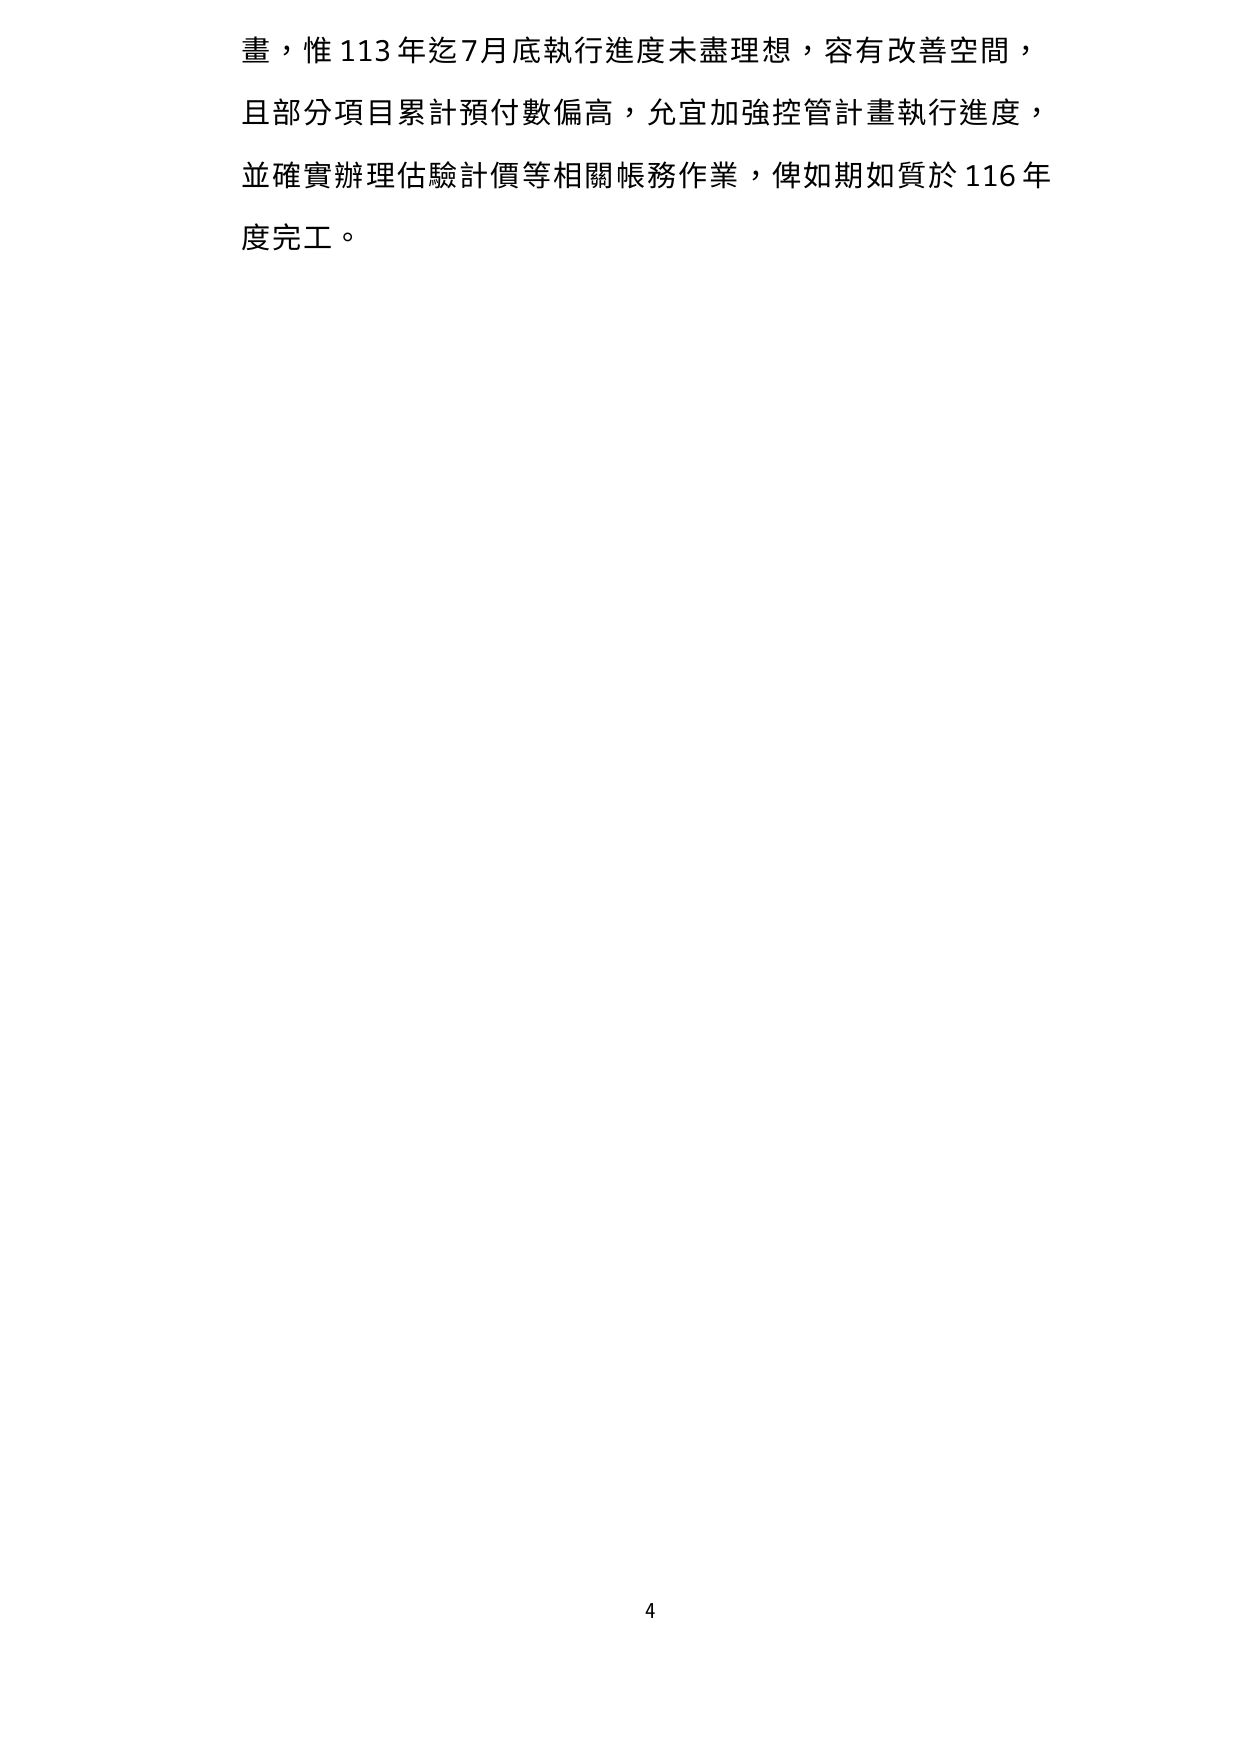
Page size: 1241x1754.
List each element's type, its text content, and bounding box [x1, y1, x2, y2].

text 畫，惟113年迄7月底執行進度未盡理想，容有改善空間，且部分項目累計預付數偏高，允宜加強控管計畫執行進度，並確實辦理估驗計價等相關帳務作業，俾如期如質於116年度完工。 [236, 7, 1063, 257]
